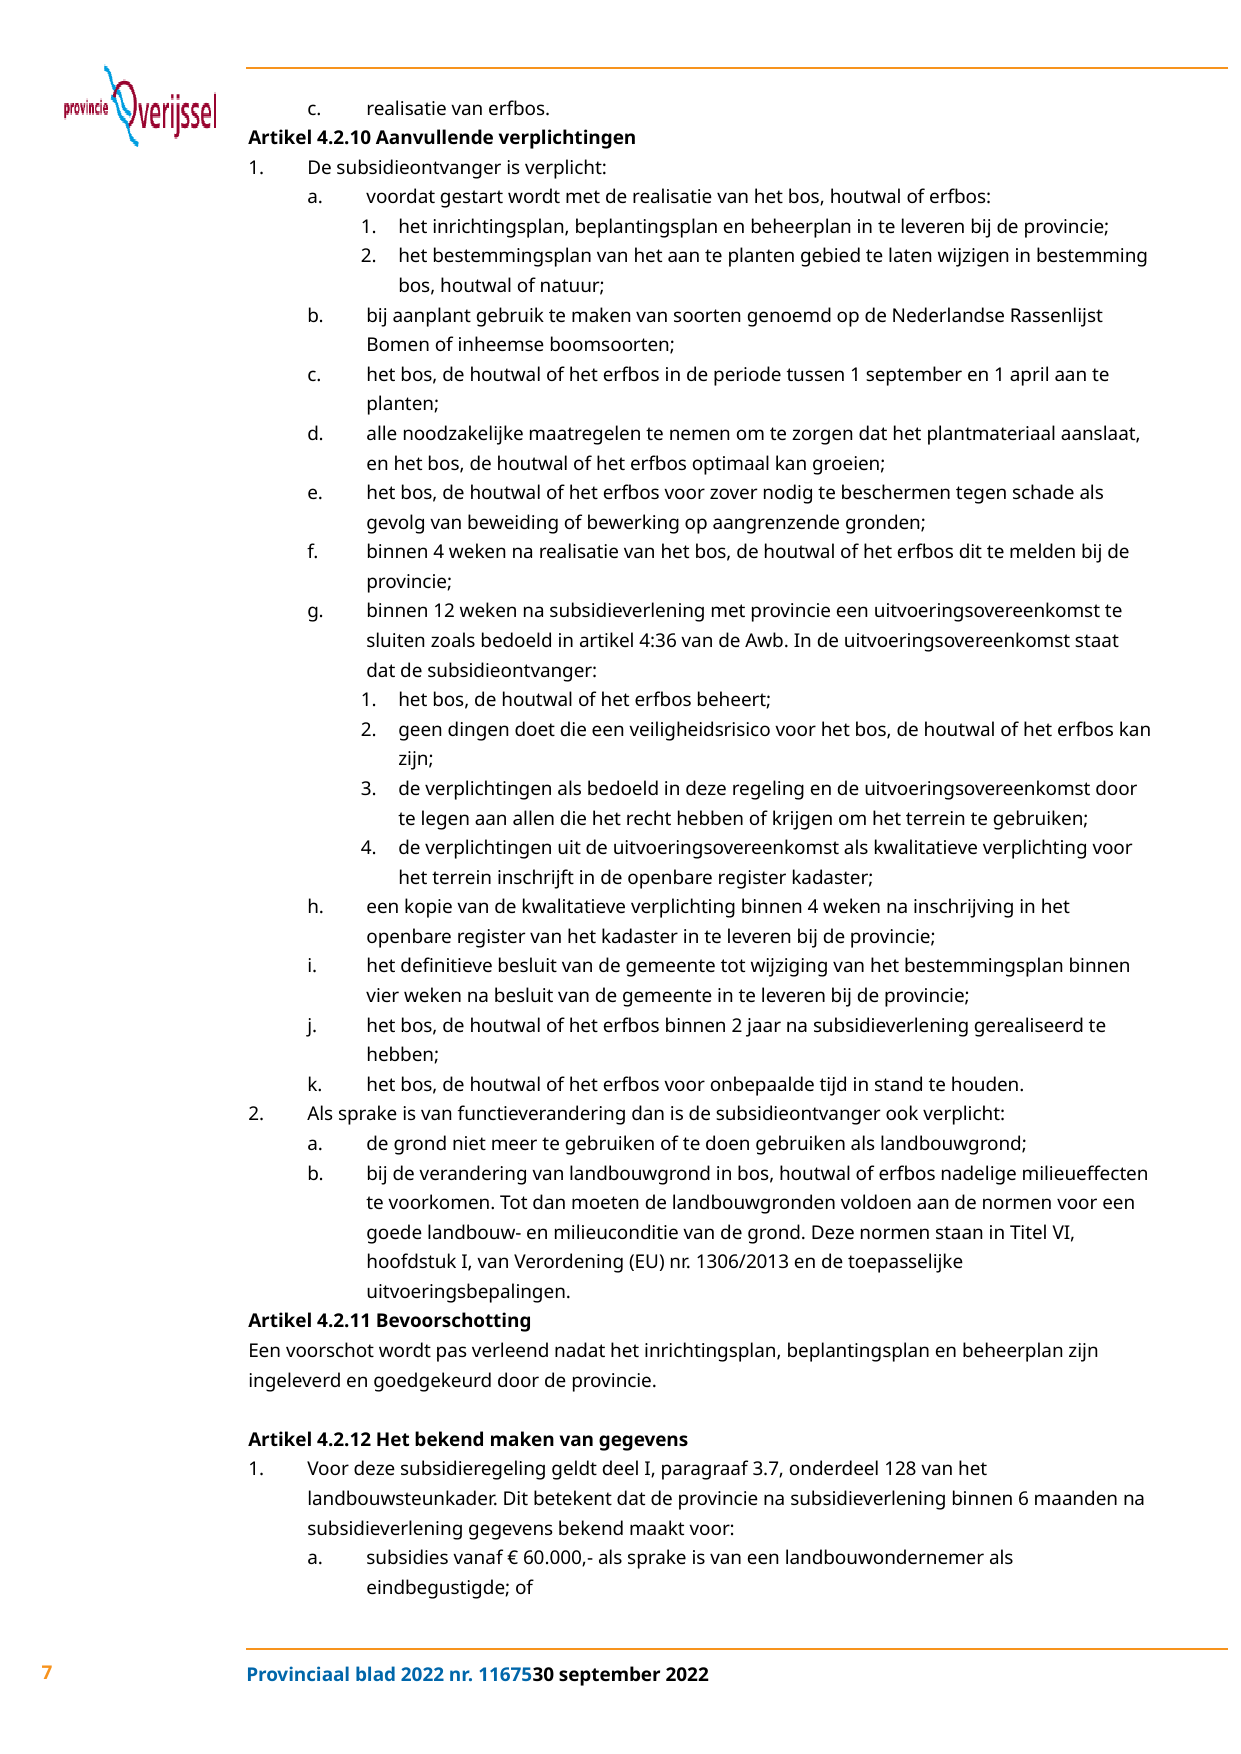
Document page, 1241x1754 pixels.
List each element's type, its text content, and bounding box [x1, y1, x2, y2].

list voordat gestart wordt met de realisatie van het bos, houtwal of erfbos: [307, 183, 1152, 209]
list het bos, de houtwal of het erfbos voor zover nodig te beschermen tegen schade als gevolg van beweiding of bewerking op aangrenzende gronden; [307, 479, 1152, 535]
text Artikel 4.2.11 Bevoorschotting [248, 1308, 1152, 1333]
list het bestemmingsplan van het aan te planten gebied te laten wijzigen in bestemming bos, houtwal of natuur; [361, 243, 1152, 298]
list Voor deze subsidieregeling geldt deel I, paragraaf 3.7, onderdeel 128 van het landbouwsteunkader. Dit betekent dat de provincie na subsidieverlening binnen 6 maanden na subsidieverlening gegevens bekend maakt voor: [248, 1456, 1152, 1541]
list het bos, de houtwal of het erfbos beheert; [361, 686, 1152, 712]
list realisatie van erfbos. [307, 95, 1152, 121]
list binnen 4 weken na realisatie van het bos, de houtwal of het erfbos dit te melden bij de provincie; [307, 538, 1152, 594]
picture [41, 47, 231, 172]
list de verplichtingen als bedoeld in deze regeling en de uitvoeringsovereenkomst door te legen aan allen die het recht hebben of krijgen om het terrein te gebruiken; [361, 775, 1152, 831]
list Als sprake is van functieverandering dan is de subsidieontvanger ook verplicht: [248, 1101, 1152, 1126]
list het bos, de houtwal of het erfbos voor onbepaalde tijd in stand te houden. [307, 1071, 1152, 1097]
list alle noodzakelijke maatregelen te nemen om te zorgen dat het plantmateriaal aanslaat, en het bos, de houtwal of het erfbos optimaal kan groeien; [307, 420, 1152, 476]
text Een voorschot wordt pas verleend nadat het inrichtingsplan, beplantingsplan en beheerplan zijn ingeleverd en goedgekeurd door de provincie. [248, 1337, 1152, 1393]
list bij aanplant gebruik te maken van soorten genoemd op de Nederlandse Rassenlijst Bomen of inheemse boomsoorten; [307, 302, 1152, 357]
list bij de verandering van landbouwgrond in bos, houtwal of erfbos nadelige milieueffecten te voorkomen. Tot dan moeten de landbouwgronden voldoen aan de normen voor een goede landbouw- en milieuconditie van de grond. Deze normen staan in Titel VI, hoofdstuk I, van Verordening (EU) nr. 1306/2013 en de toepasselijke uitvoeringsbepalingen. [307, 1160, 1152, 1304]
list de verplichtingen uit de uitvoeringsovereenkomst als kwalitatieve verplichting voor het terrein inschrijft in de openbare register kadaster; [361, 834, 1152, 890]
text Artikel 4.2.12 Het bekend maken van gegevens [248, 1426, 1152, 1452]
list subsidies vanaf € 60.000,- als sprake is van een landbouwondernemer als eindbegustigde; of [307, 1544, 1152, 1600]
list binnen 12 weken na subsidieverlening met provincie een uitvoeringsovereenkomst te sluiten zoals bedoeld in artikel 4:36 van de Awb. In de uitvoeringsovereenkomst staat dat de subsidieontvanger: [307, 598, 1152, 683]
list het bos, de houtwal of het erfbos in de periode tussen 1 september en 1 april aan te planten; [307, 361, 1152, 416]
list het inrichtingsplan, beplantingsplan en beheerplan in te leveren bij de provincie; [361, 213, 1152, 239]
text Artikel 4.2.10 Aanvullende verplichtingen [248, 124, 1152, 150]
list de grond niet meer te gebruiken of te doen gebruiken als landbouwgrond; [307, 1130, 1152, 1156]
list het definitieve besluit van de gemeente tot wijziging van het bestemmingsplan binnen vier weken na besluit van de gemeente in te leveren bij de provincie; [307, 953, 1152, 1008]
list een kopie van de kwalitatieve verplichting binnen 4 weken na inschrijving in het openbare register van het kadaster in te leveren bij de provincie; [307, 893, 1152, 949]
list geen dingen doet die een veiligheidsrisico voor het bos, de houtwal of het erfbos kan zijn; [361, 716, 1152, 771]
list De subsidieontvanger is verplicht: [248, 154, 1152, 180]
list het bos, de houtwal of het erfbos binnen 2 jaar na subsidieverlening gerealiseerd te hebben; [307, 1012, 1152, 1067]
